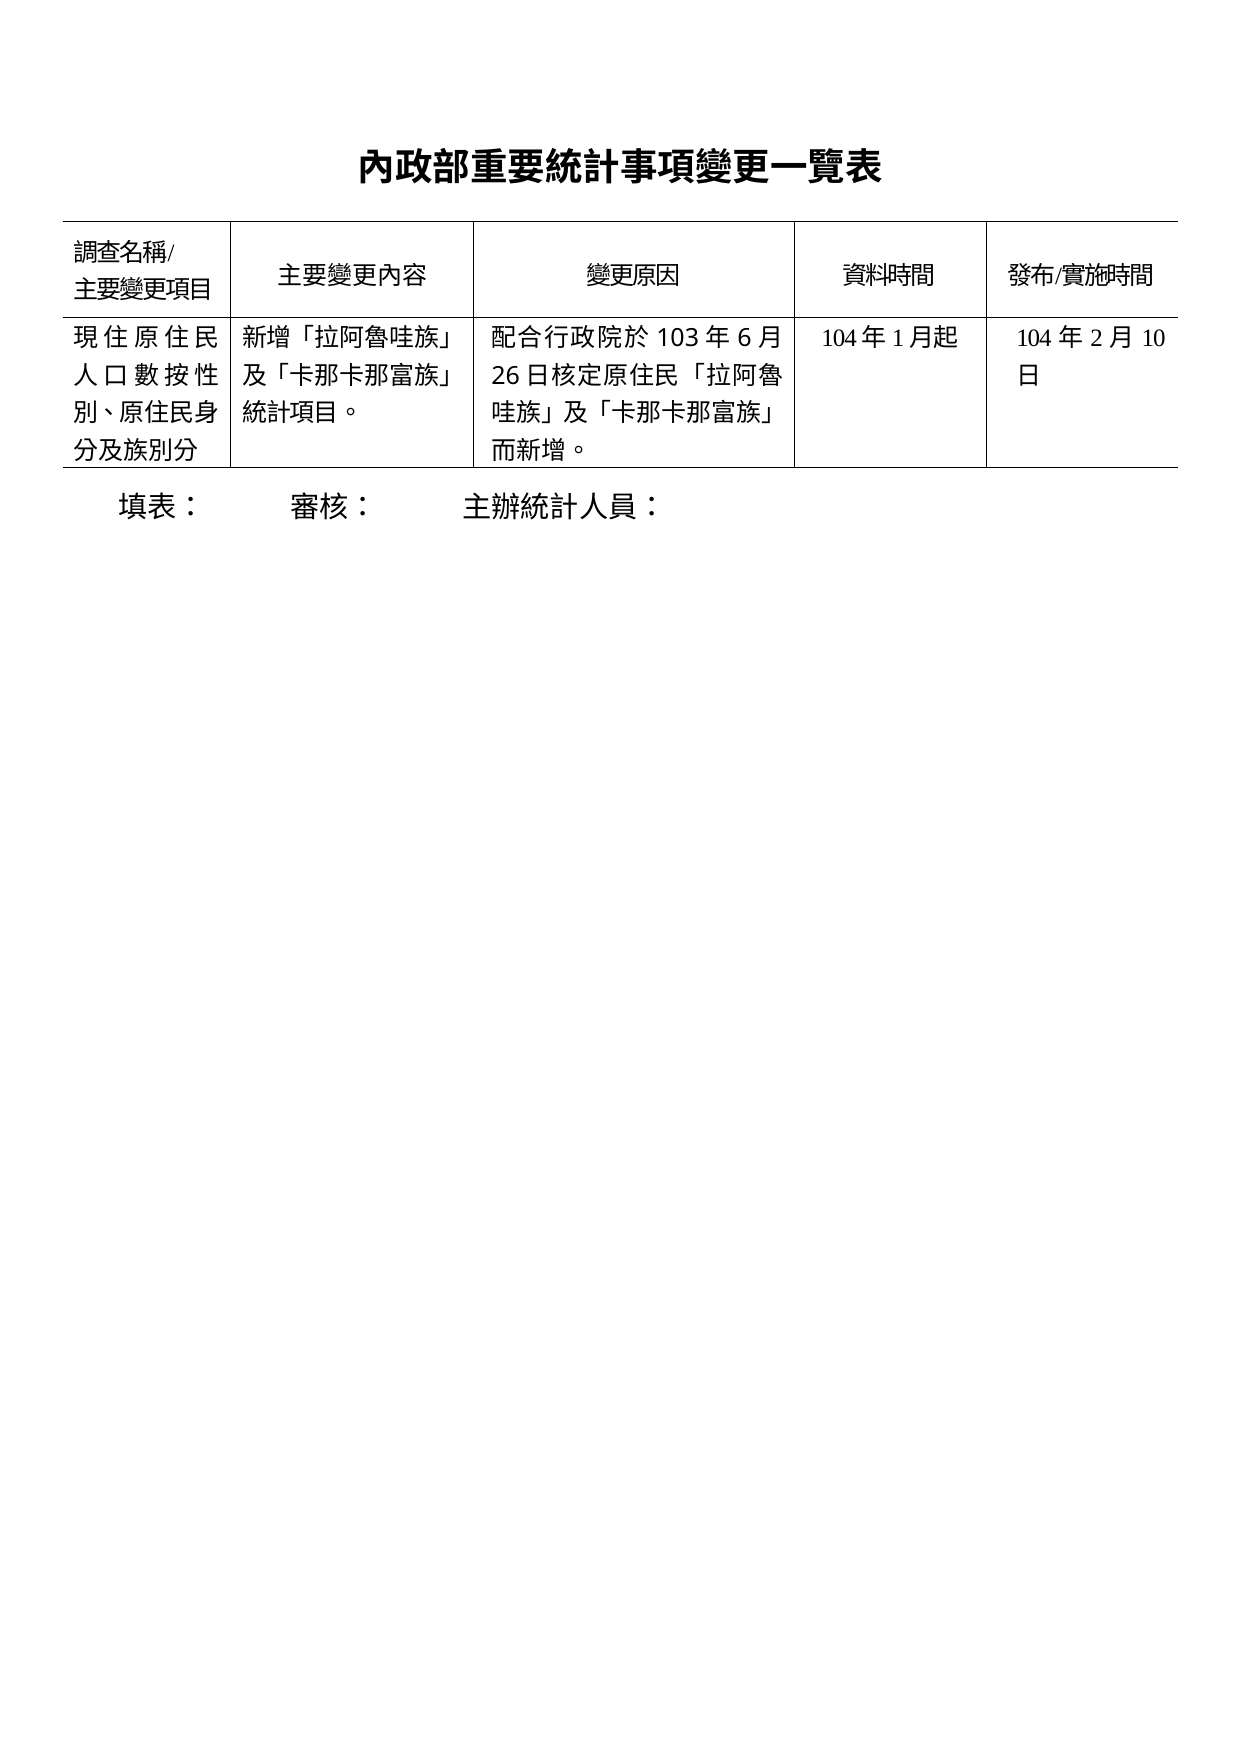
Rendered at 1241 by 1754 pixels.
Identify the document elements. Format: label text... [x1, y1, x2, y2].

table_cell 新增「拉阿魯哇族」及「卡那卡那富族」統計項目。 [231, 318, 473, 467]
table_cell 配合行政院於103年6月26日核定原住民「拉阿魯哇族」及「卡那卡那富族」而新增。 [474, 318, 794, 467]
table_header 調查名稱/ 主要變更項目 [63, 222, 230, 316]
table_header 主要變更內容 [231, 222, 473, 316]
table_header 變更原因 [474, 222, 794, 316]
table_cell 104年1月起 [795, 318, 986, 467]
table_header 資料時間 [795, 222, 986, 316]
text 填表： 審核： 主辦統計人員： [89, 468, 1152, 542]
table_cell 104年2月10日 [987, 318, 1178, 467]
table_cell 現住原住民人口數按性別、原住民身分及族別分 [63, 318, 230, 467]
table_header 發布/實施時間 [987, 222, 1178, 316]
text 內政部重要統計事項變更一覽表 [89, 127, 1152, 202]
